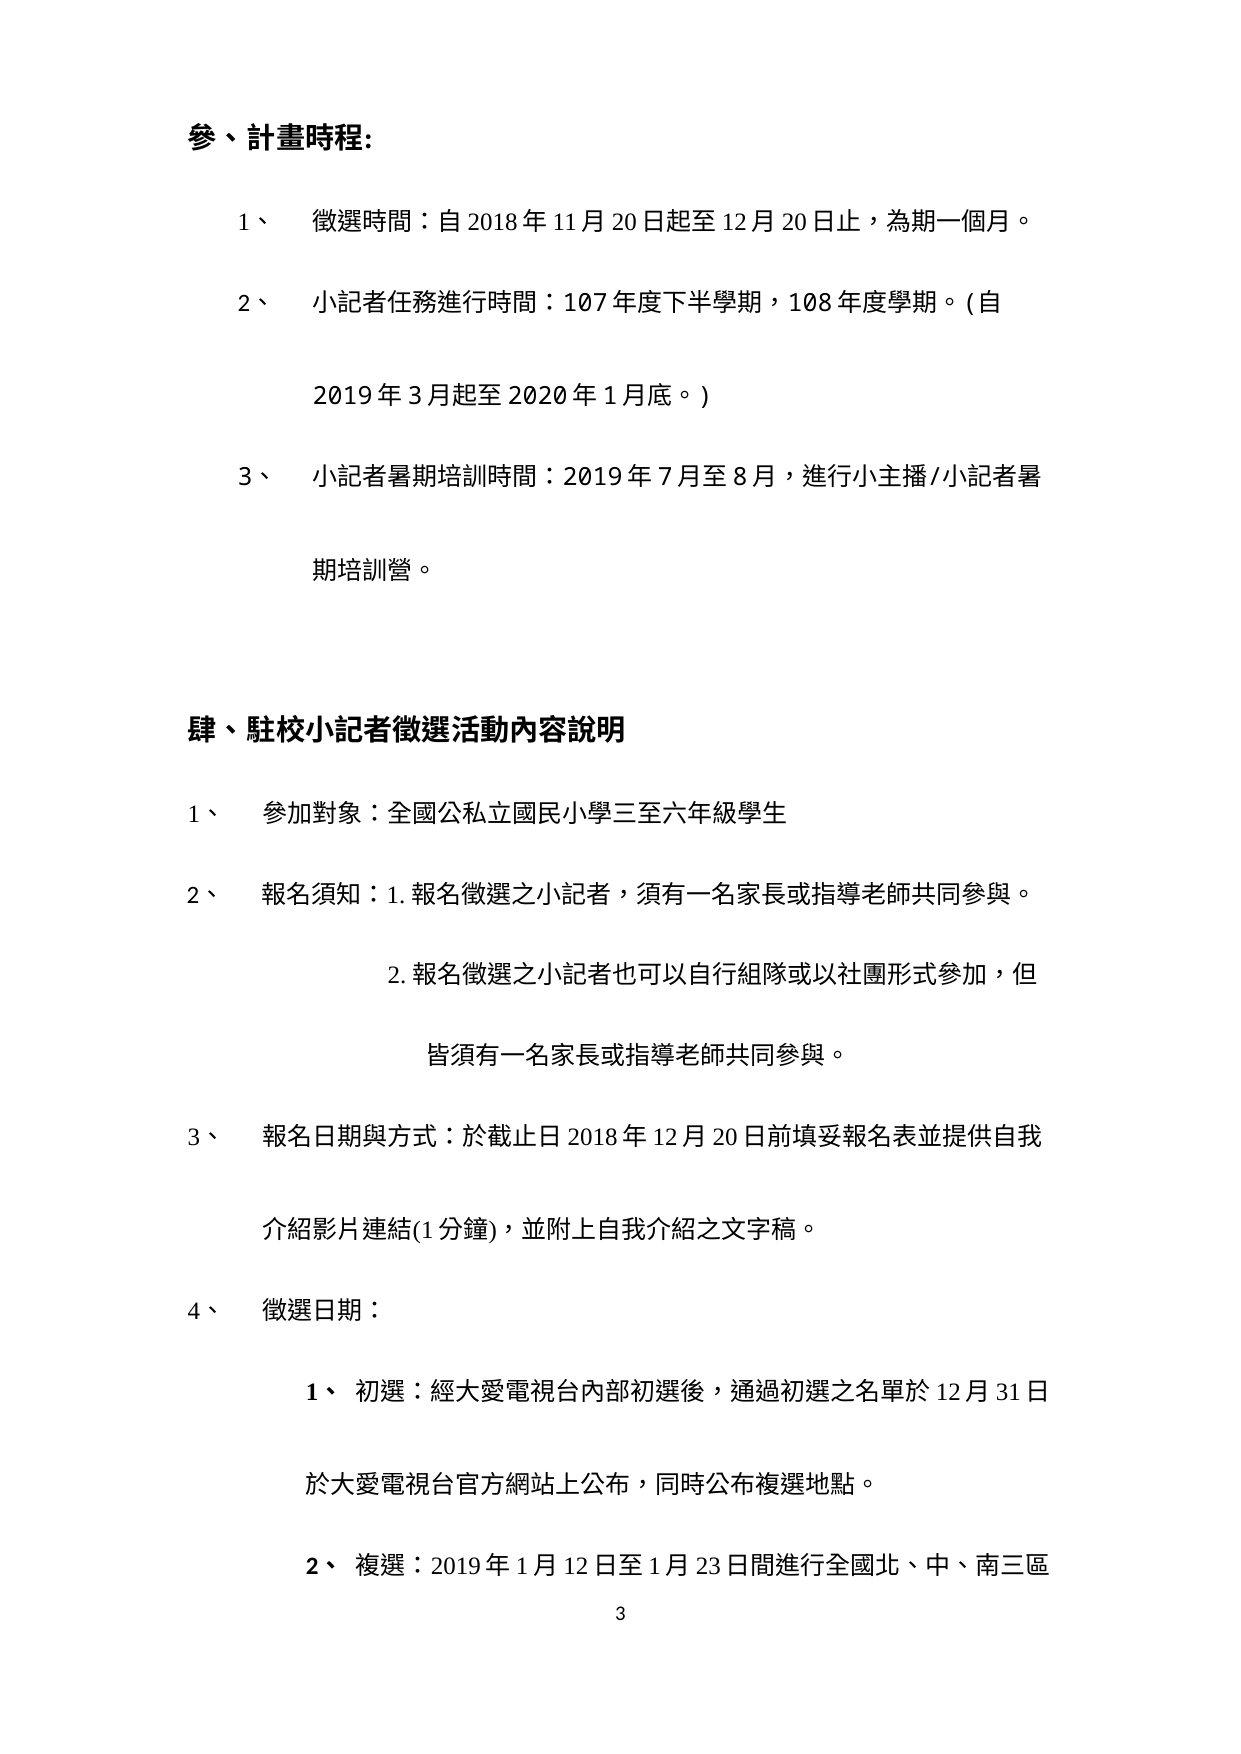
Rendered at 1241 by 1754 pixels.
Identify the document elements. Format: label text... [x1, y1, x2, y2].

list 徵選日期： [187, 1267, 1053, 1329]
list 初選：經大愛電視台內部初選後，通過初選之名單於12月31日於大愛電視台官方網站上公布，同時公布複選地點。 [306, 1348, 1053, 1504]
text 皆須有一名家長或指導老師共同參與。 [187, 1012, 1053, 1074]
list 參加對象：全國公私立國民小學三至六年級學生 [187, 770, 1053, 833]
list 複選：2019年1月12日至1月23日間進行全國北、中、南三區 [306, 1522, 1053, 1584]
list 報名日期與方式：於截止日2018年12月20日前填妥報名表並提供自我介紹影片連結(1分鐘)，並附上自我介紹之文字稿。 [187, 1093, 1053, 1249]
list 小記者暑期培訓時間：2019年7月至8月，進行小主播/小記者暑期培訓營。 [237, 433, 1053, 589]
text 2. 報名徵選之小記者也可以自行組隊或以社團形式參加，但 [187, 931, 1053, 994]
list 小記者任務進行時間：107年度下半學期，108年度學期。(自2019年3月起至2020年1月底。) [237, 258, 1053, 415]
list 徵選時間：自2018年11月20日起至12月20日止，為期一個月。 [237, 178, 1053, 240]
list 計畫時程: [187, 94, 1053, 157]
list 駐校小記者徵選活動內容說明 [187, 686, 1053, 749]
list 報名須知：1. 報名徵選之小記者，須有一名家長或指導老師共同參與。 [186, 851, 1053, 913]
